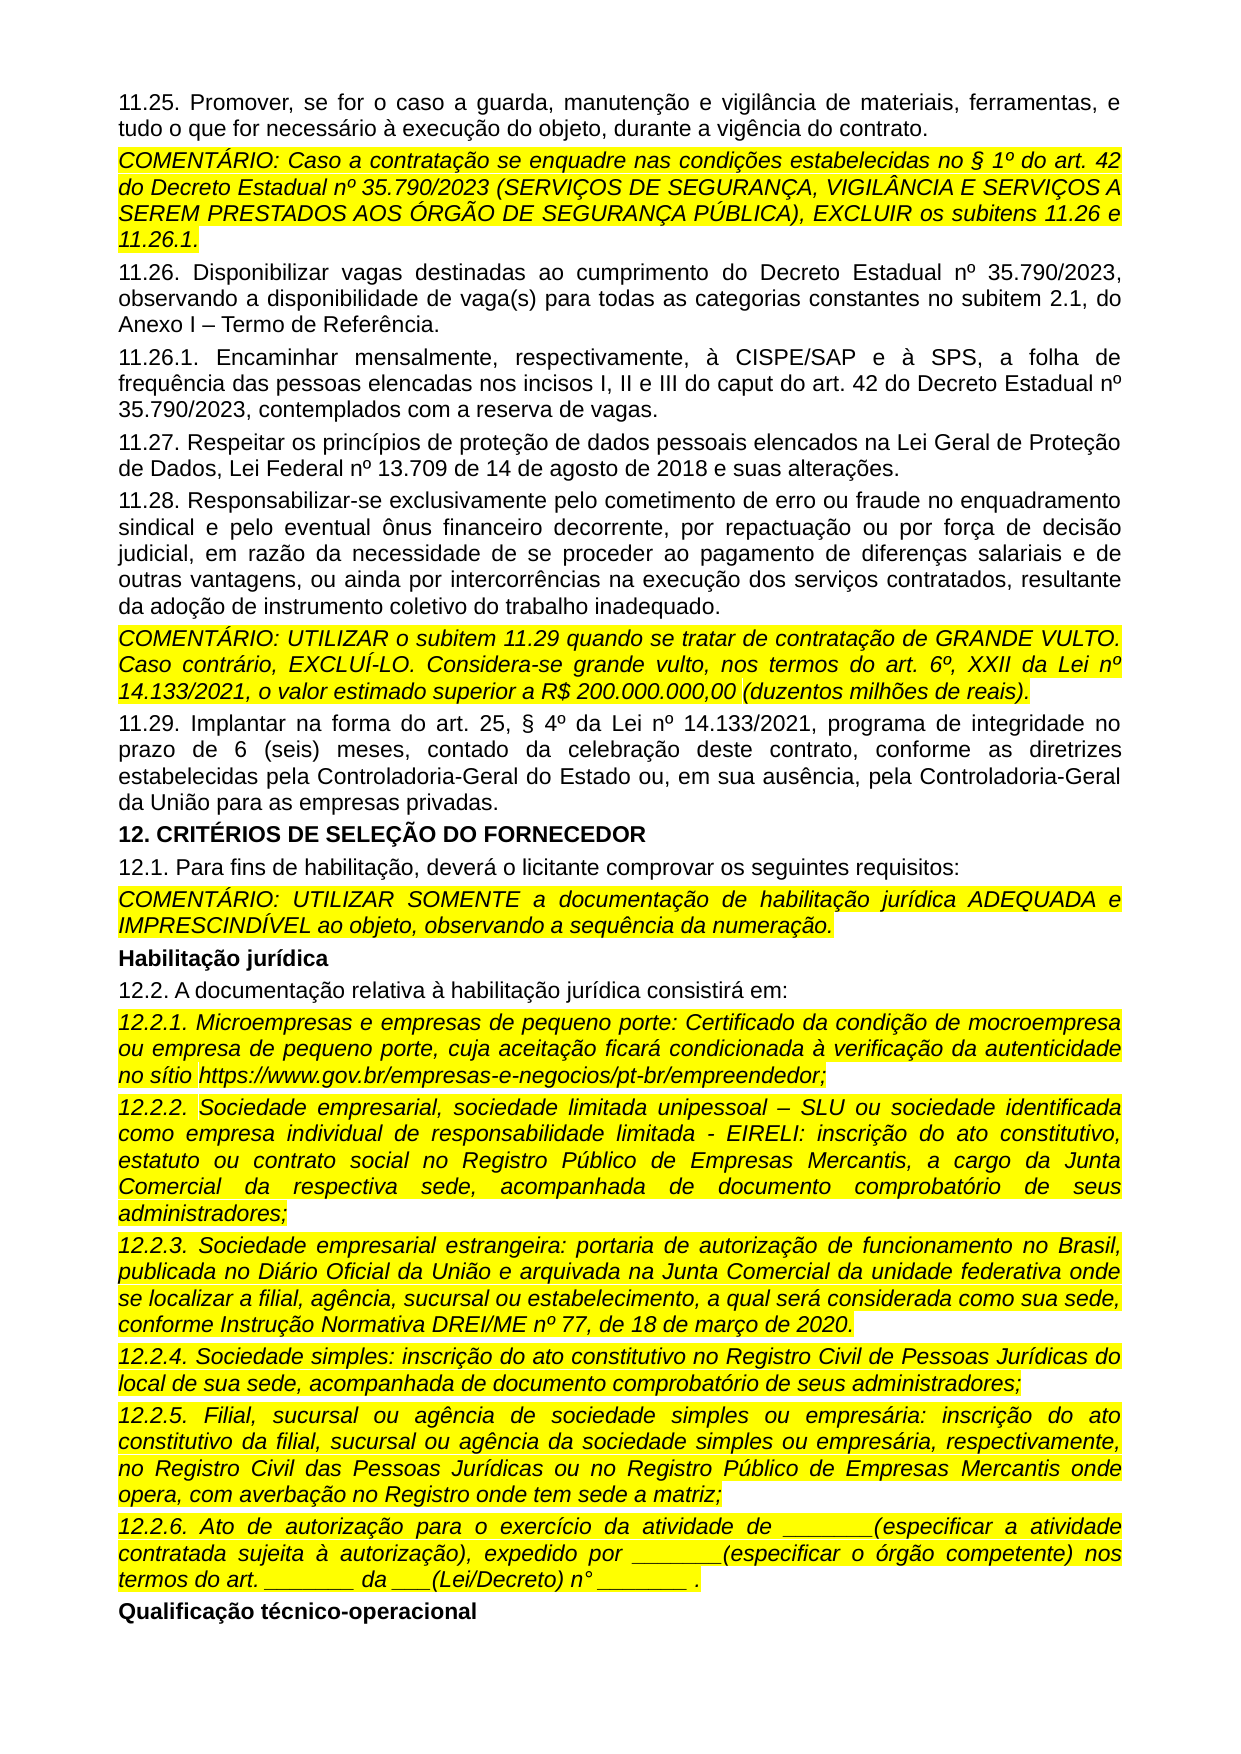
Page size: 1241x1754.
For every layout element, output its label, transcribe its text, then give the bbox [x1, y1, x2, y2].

text 12.2.5. Filial, sucursal ou agência de sociedade simples ou empresária: inscrição do ato constitutivo da filial, sucursal ou agência da sociedade simples ou empresária, respectivamente, no Registro Civil das Pessoas Jurídicas ou no Registro Público de Empresas Mercantis onde opera, com averbação no Registro onde tem sede a matriz; [118, 1402, 1122, 1507]
text 12. CRITÉRIOS DE SELEÇÃO DO FORNECEDOR [118, 821, 1122, 848]
text 12.2. A documentação relativa à habilitação jurídica consistirá em: [118, 977, 1122, 1003]
text 12.2.2. Sociedade empresarial, sociedade limitada unipessoal – SLU ou sociedade identificada como empresa individual de responsabilidade limitada - EIRELI: inscrição do ato constitutivo, estatuto ou contrato social no Registro Público de Empresas Mercantis, a cargo da Junta Comercial da respectiva sede, acompanhada de documento comprobatório de seus administradores; [118, 1094, 1122, 1226]
text 12.2.4. Sociedade simples: inscrição do ato constitutivo no Registro Civil de Pessoas Jurídicas do local de sua sede, acompanhada de documento comprobatório de seus administradores; [118, 1343, 1122, 1396]
text COMENTÁRIO: UTILIZAR o subitem 11.29 quando se tratar de contratação de GRANDE VULTO. Caso contrário, EXCLUÍ-LO. Considera-se grande vulto, nos termos do art. 6º, XXII da Lei nº 14.133/2021, o valor estimado superior a R$ 200.000.000,00 (duzentos milhões de reais). [118, 625, 1122, 704]
text COMENTÁRIO: UTILIZAR SOMENTE a documentação de habilitação jurídica ADEQUADA e IMPRESCINDÍVEL ao objeto, observando a sequência da numeração. [118, 886, 1122, 938]
text 11.26.1. Encaminhar mensalmente, respectivamente, à CISPE/SAP e à SPS, a folha de frequência das pessoas elencadas nos incisos I, II e III do caput do art. 42 do Decreto Estadual nº 35.790/2023, contemplados com a reserva de vagas. [118, 343, 1122, 423]
text 11.28. Responsabilizar-se exclusivamente pelo cometimento de erro ou fraude no enquadramento sindical e pelo eventual ônus financeiro decorrente, por repactuação ou por força de decisão judicial, em razão da necessidade de se proceder ao pagamento de diferenças salariais e de outras vantagens, ou ainda por intercorrências na execução dos serviços contratados, resultante da adoção de instrumento coletivo do trabalho inadequado. [118, 487, 1122, 619]
text 12.2.3. Sociedade empresarial estrangeira: portaria de autorização de funcionamento no Brasil, publicada no Diário Oficial da União e arquivada na Junta Comercial da unidade federativa onde se localizar a filial, agência, sucursal ou estabelecimento, a qual será considerada como sua sede, conforme Instrução Normativa DREI/ME nº 77, de 18 de março de 2020. [118, 1232, 1122, 1337]
text 11.26. Disponibilizar vagas destinadas ao cumprimento do Decreto Estadual nº 35.790/2023, observando a disponibilidade de vaga(s) para todas as categorias constantes no subitem 2.1, do Anexo I – Termo de Referência. [118, 258, 1122, 338]
text 12.2.6. Ato de autorização para o exercício da atividade de _______(especificar a atividade contratada sujeita à autorização), expedido por _______(especificar o órgão competente) nos termos do art. _______ da ___(Lei/Decreto) n° _______ . [118, 1513, 1122, 1592]
text 11.27. Respeitar os princípios de proteção de dados pessoais elencados na Lei Geral de Proteção de Dados, Lei Federal nº 13.709 de 14 de agosto de 2018 e suas alterações. [118, 428, 1122, 481]
text COMENTÁRIO: Caso a contratação se enquadre nas condições estabelecidas no § 1º do art. 42 do Decreto Estadual nº 35.790/2023 (SERVIÇOS DE SEGURANÇA, VIGILÂNCIA E SERVIÇOS A SEREM PRESTADOS AOS ÓRGÃO DE SEGURANÇA PÚBLICA), EXCLUIR os subitens 11.26 e 11.26.1. [118, 147, 1122, 253]
text Qualificação técnico-operacional [118, 1598, 1122, 1624]
text 11.25. Promover, se for o caso a guarda, manutenção e vigilância de materiais, ferramentas, e tudo o que for necessário à execução do objeto, durante a vigência do contrato. [118, 88, 1122, 141]
text 12.2.1. Microempresas e empresas de pequeno porte: Certificado da condição de mocroempresa ou empresa de pequeno porte, cuja aceitação ficará condicionada à verificação da autenticidade no sítio https://www.gov.br/empresas-e-negocios/pt-br/empreendedor; [118, 1009, 1122, 1088]
text 12.1. Para fins de habilitação, deverá o licitante comprovar os seguintes requisitos: [118, 853, 1122, 880]
text 11.29. Implantar na forma do art. 25, § 4º da Lei nº 14.133/2021, programa de integridade no prazo de 6 (seis) meses, contado da celebração deste contrato, conforme as diretrizes estabelecidas pela Controladoria-Geral do Estado ou, em sua ausência, pela Controladoria-Geral da União para as empresas privadas. [118, 710, 1122, 815]
text Habilitação jurídica [118, 944, 1122, 971]
